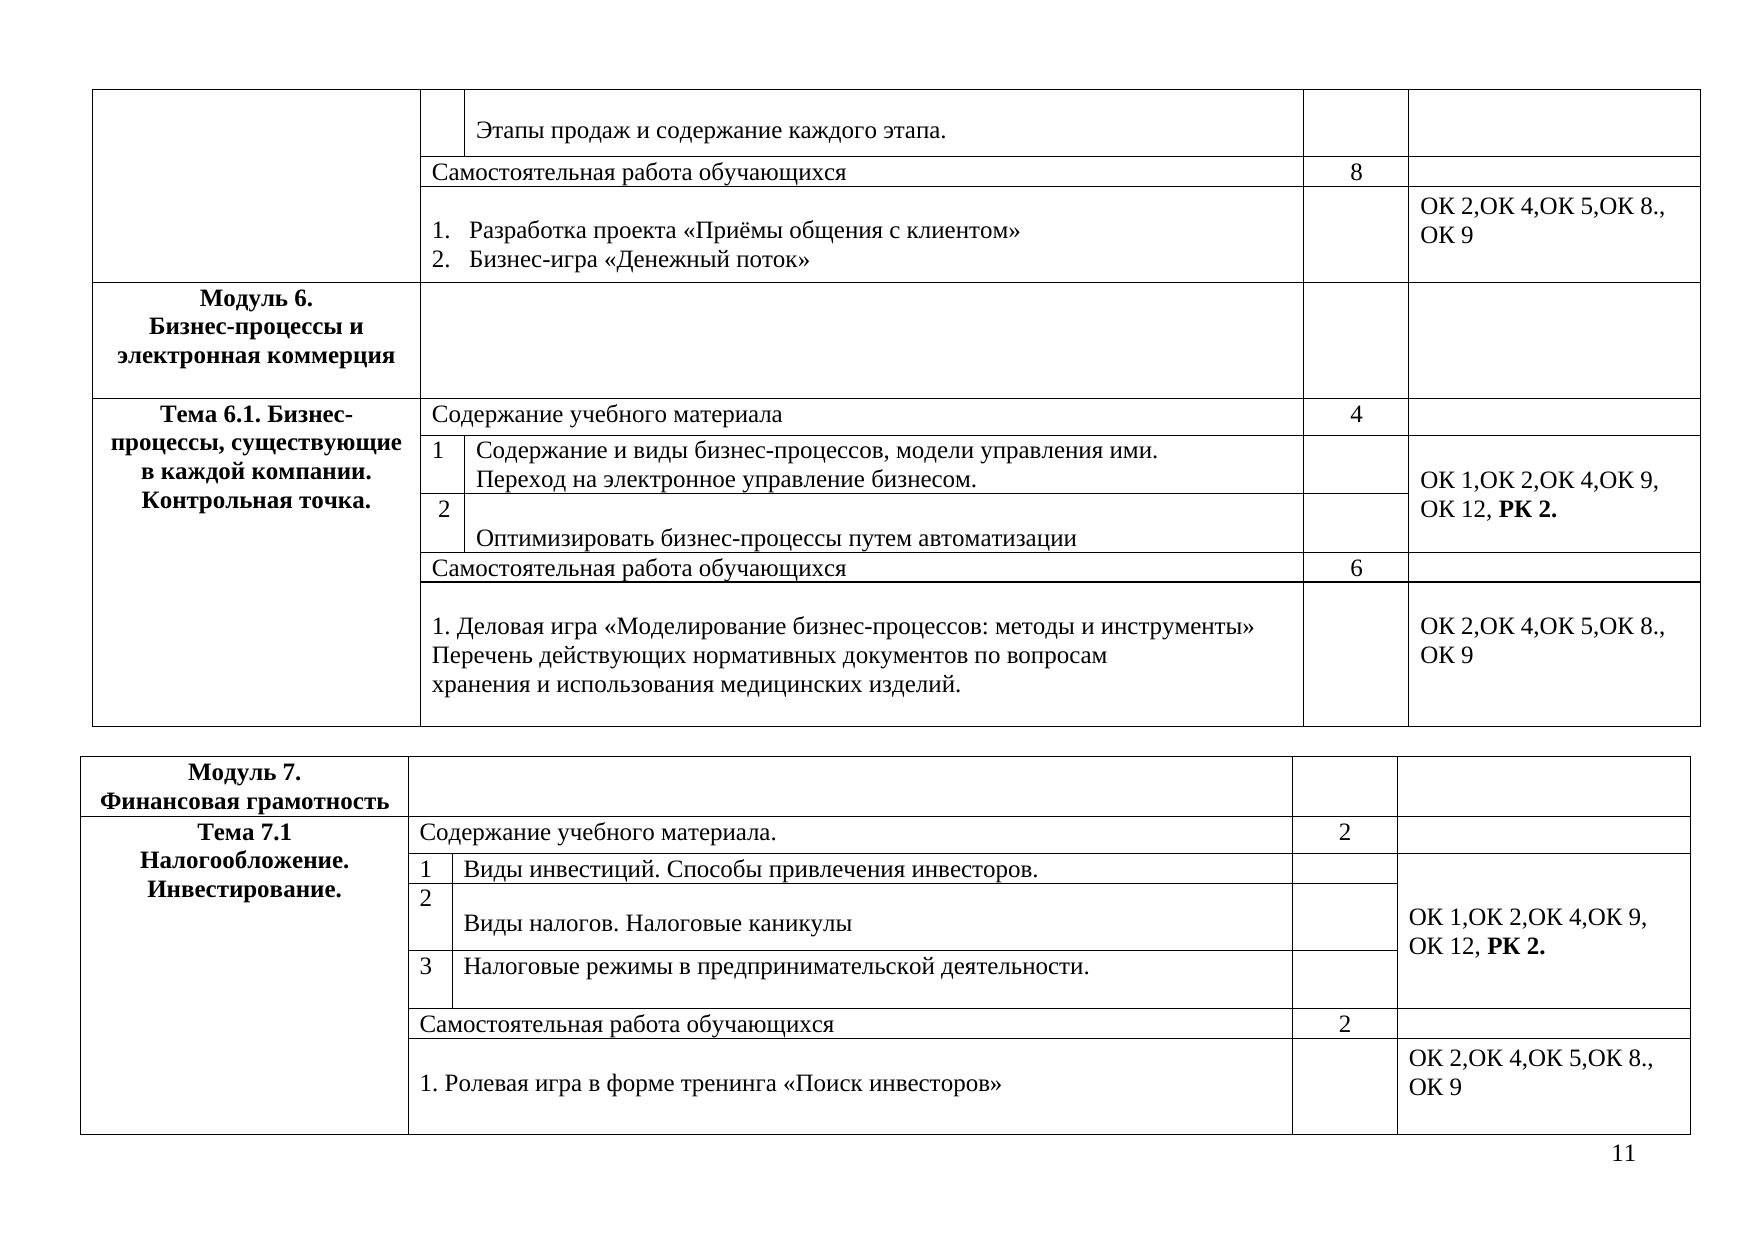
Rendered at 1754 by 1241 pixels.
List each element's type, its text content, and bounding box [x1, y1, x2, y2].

table_cell 2 [421, 494, 464, 552]
table_cell Самостоятельная работа обучающихся [409, 1009, 1292, 1038]
table_header [1398, 757, 1690, 816]
table_cell [1293, 1039, 1397, 1134]
table_cell Виды инвестиций. Способы привлечения инвесторов. [453, 854, 1292, 882]
table_cell [421, 90, 464, 156]
table_cell [1409, 283, 1700, 398]
table_cell ОК 2,ОК 4,ОК 5,ОК 8., ОК 9 [1398, 1039, 1690, 1134]
table_cell [1398, 1009, 1690, 1038]
table_cell Тема 7.1 Налогообложение. Инвестирование. [81, 817, 408, 1134]
table_cell Модуль 6. Бизнес-процессы и электронная коммерция [93, 283, 420, 398]
table_cell ОК 1,ОК 2,ОК 4,ОК 9, ОК 12, РК 2. [1398, 854, 1690, 1008]
table_cell 2 [409, 884, 452, 950]
table_cell ОК 2,ОК 4,ОК 5,ОК 8., ОК 9 [1409, 583, 1700, 726]
table_cell ОК 2,ОК 4,ОК 5,ОК 8., ОК 9 [1409, 187, 1700, 282]
table_cell Содержание учебного материала [421, 399, 1303, 434]
table_header Модуль 7. Финансовая грамотность [81, 757, 408, 816]
table_cell 1. Ролевая игра в форме тренинга «Поиск инвесторов» [409, 1039, 1292, 1134]
table_cell Тема 6.1. Бизнес-процессы, существующие в каждой компании. Контрольная точка. [93, 399, 420, 726]
table_cell [1398, 817, 1690, 853]
table_header [1293, 757, 1397, 816]
table_cell ОК 1,ОК 2,ОК 4,ОК 9, ОК 12, РК 2. [1409, 436, 1700, 552]
table_cell [1304, 187, 1408, 282]
table_cell 8 [1304, 157, 1408, 186]
table_cell [421, 283, 1303, 398]
table_cell Разработка проекта «Приёмы общения с клиентом» Бизнес-игра «Денежный поток» [421, 187, 1303, 282]
table_cell [1304, 436, 1408, 493]
table_cell [1293, 951, 1397, 1008]
table_cell 4 [1304, 399, 1408, 434]
table_cell Содержание и виды бизнес-процессов, модели управления ими. Переход на электронное управление бизнесом. [465, 436, 1303, 493]
table_cell 2 [1293, 817, 1397, 853]
table_cell Оптимизировать бизнес-процессы путем автоматизации [465, 494, 1303, 552]
table_cell [1409, 553, 1700, 581]
table_cell 1 [409, 854, 452, 882]
table_cell Содержание учебного материала. [409, 817, 1292, 853]
table_cell [1409, 157, 1700, 186]
table_cell 6 [1304, 553, 1408, 581]
table_cell 1. Деловая игра «Моделирование бизнес-процессов: методы и инструменты» Перечень действующих нормативных документов по вопросам хранения и использования медицинских изделий. [421, 583, 1303, 726]
table_cell 3 [409, 951, 452, 1008]
table_cell 2 [1293, 1009, 1397, 1038]
table_cell [1409, 399, 1700, 434]
table_cell [1304, 583, 1408, 726]
table_cell Самостоятельная работа обучающихся [421, 553, 1303, 581]
table_cell Самостоятельная работа обучающихся [421, 157, 1303, 186]
table_cell Налоговые режимы в предпринимательской деятельности. [453, 951, 1292, 1008]
table_cell [1293, 884, 1397, 950]
table_cell [1293, 854, 1397, 882]
table_header [409, 757, 1292, 816]
table_cell [1304, 494, 1408, 552]
table_cell [1304, 283, 1408, 398]
table_cell Этапы продаж и содержание каждого этапа. [465, 90, 1303, 156]
table_cell [1304, 90, 1408, 156]
table_cell Виды налогов. Налоговые каникулы [453, 884, 1292, 950]
table_cell 1 [421, 436, 464, 493]
